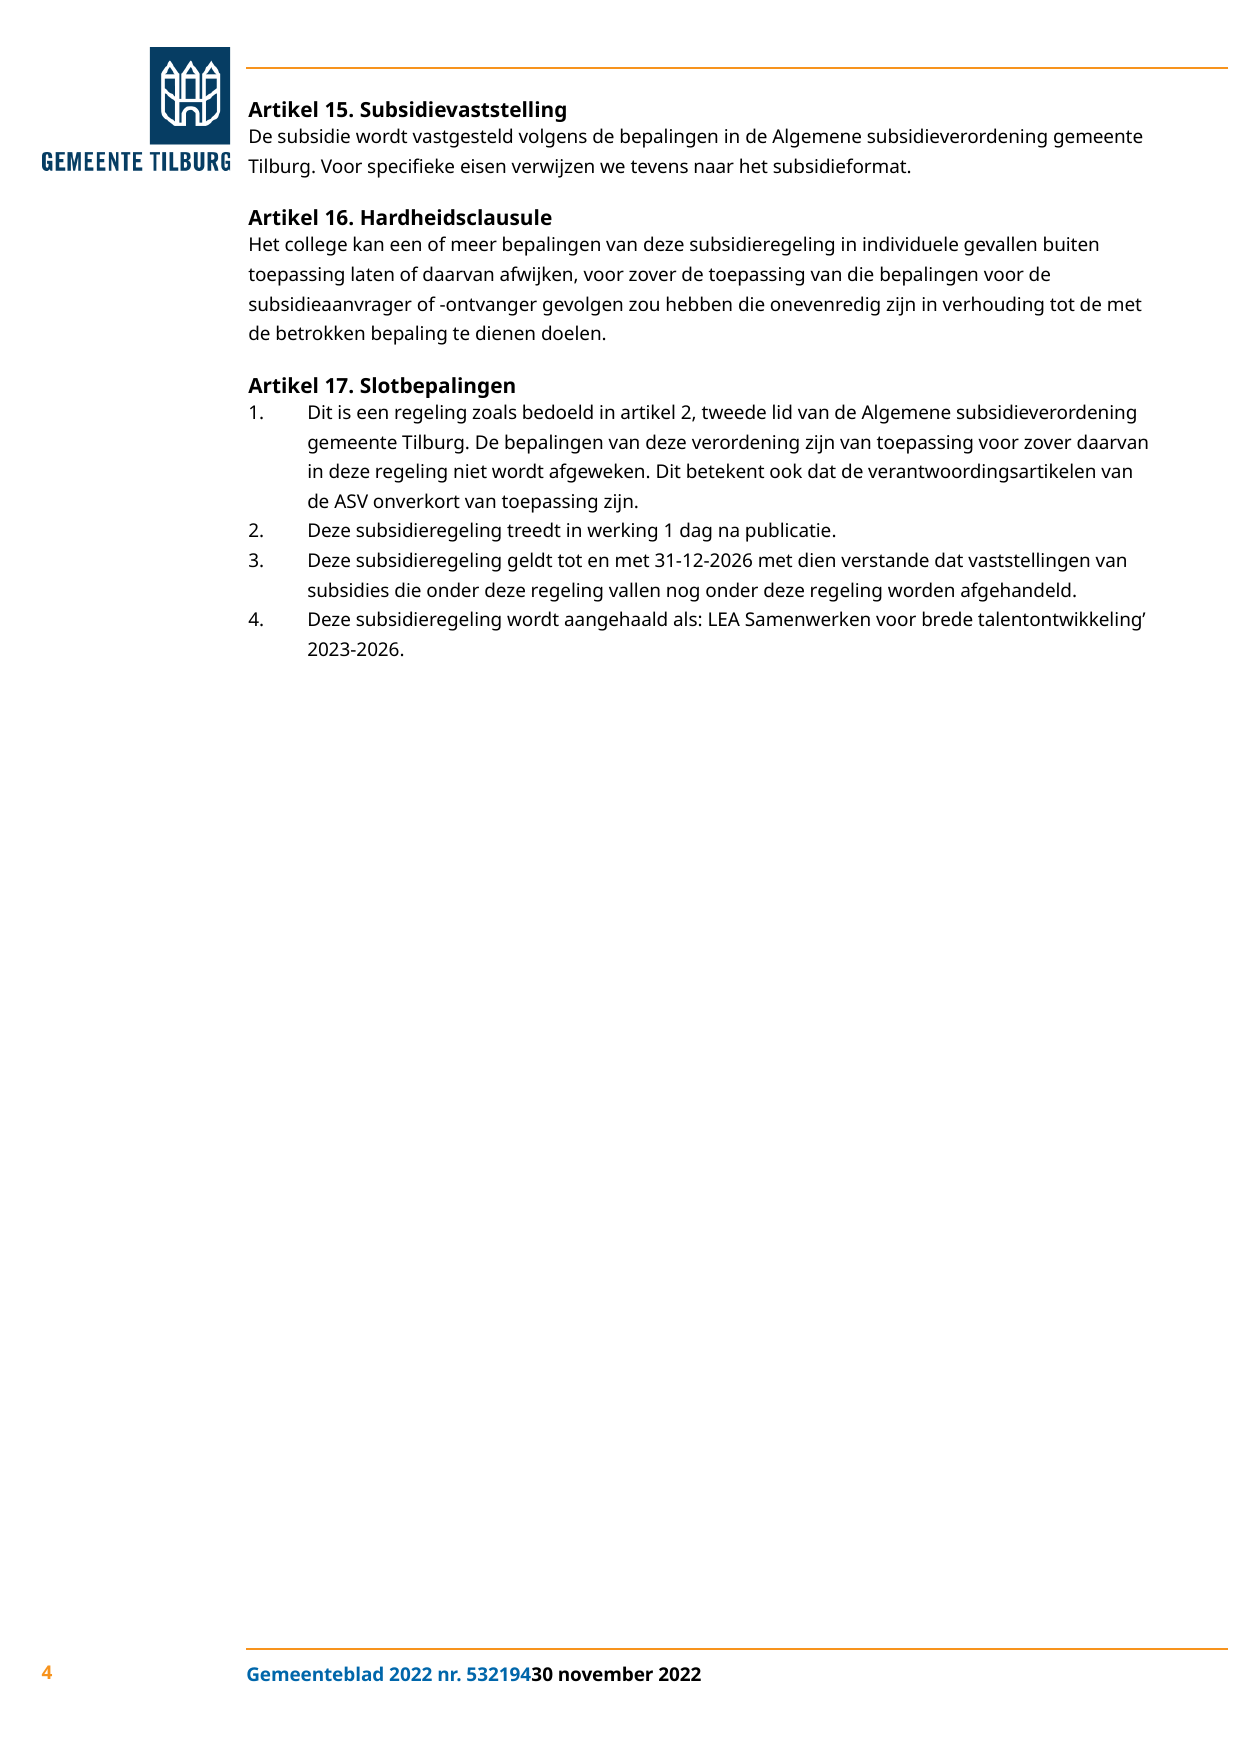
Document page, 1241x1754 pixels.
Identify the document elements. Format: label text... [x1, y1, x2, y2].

list Deze subsidieregeling treedt in werking 1 dag na publicatie. [248, 518, 1152, 543]
list Deze subsidieregeling geldt tot en met 31-12-2026 met dien verstande dat vaststellingen van subsidies die onder deze regeling vallen nog onder deze regeling worden afgehandeld. [248, 547, 1152, 602]
text Artikel 17. Slotbepalingen [248, 371, 1152, 399]
picture [41, 47, 231, 172]
list Dit is een regeling zoals bedoeld in artikel 2, tweede lid van de Algemene subsidieverordening gemeente Tilburg. De bepalingen van deze verordening zijn van toepassing voor zover daarvan in deze regeling niet wordt afgeweken. Dit betekent ook dat de verantwoordingsartikelen van de ASV onverkort van toepassing zijn. [248, 399, 1152, 514]
text Het college kan een of meer bepalingen van deze subsidieregeling in individuele gevallen buiten toepassing laten of daarvan afwijken, voor zover de toepassing van die bepalingen voor de subsidieaanvrager of -ontvanger gevolgen zou hebben die onevenredig zijn in verhouding tot de met de betrokken bepaling te dienen doelen. [248, 232, 1152, 346]
text Artikel 15. Subsidievaststelling [248, 95, 1152, 123]
list Deze subsidieregeling wordt aangehaald als: LEA Samenwerken voor brede talentontwikkeling’ 2023-2026. [248, 606, 1152, 662]
text Artikel 16. Hardheidsclausule [248, 203, 1152, 232]
text De subsidie wordt vastgesteld volgens de bepalingen in de Algemene subsidieverordening gemeente Tilburg. Voor specifieke eisen verwijzen we tevens naar het subsidieformat. [248, 123, 1152, 178]
